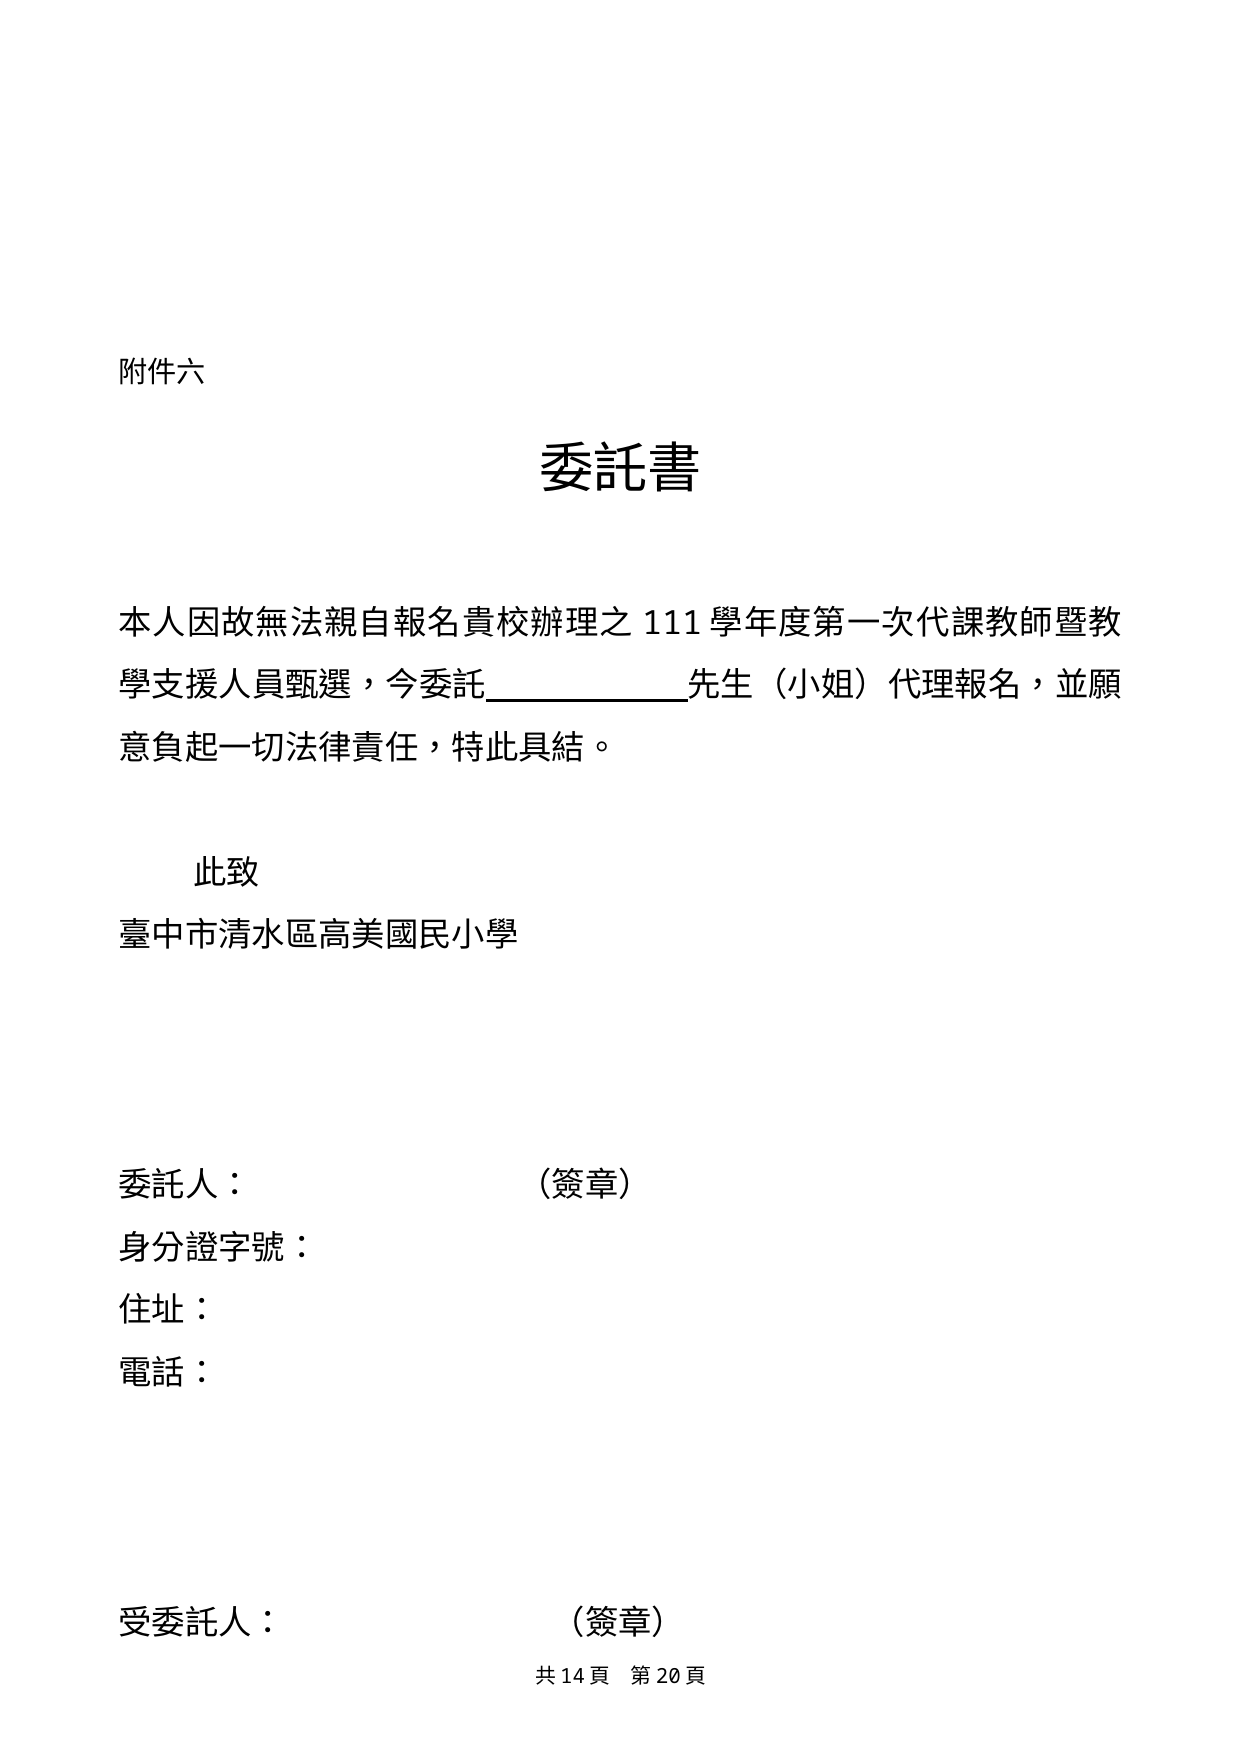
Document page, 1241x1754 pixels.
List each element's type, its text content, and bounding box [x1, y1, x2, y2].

text 受委託人： （簽章） [118, 1578, 1122, 1641]
text 臺中市清水區高美國民小學 [118, 891, 1122, 953]
text 住址： [118, 1266, 1122, 1328]
text 附件六 [118, 328, 1122, 391]
text 本人因故無法親自報名貴校辦理之111學年度第一次代課教師暨教學支援人員甄選，今委託 先生（小姐）代理報名，並願意負起一切法律責任，特此具結。 [118, 578, 1122, 766]
text 委託人： （簽章） [118, 1141, 1122, 1203]
text 此致 [118, 828, 1122, 891]
text 委託書 [118, 391, 1122, 516]
text 電話： [118, 1328, 1122, 1391]
text 身分證字號： [118, 1203, 1122, 1266]
